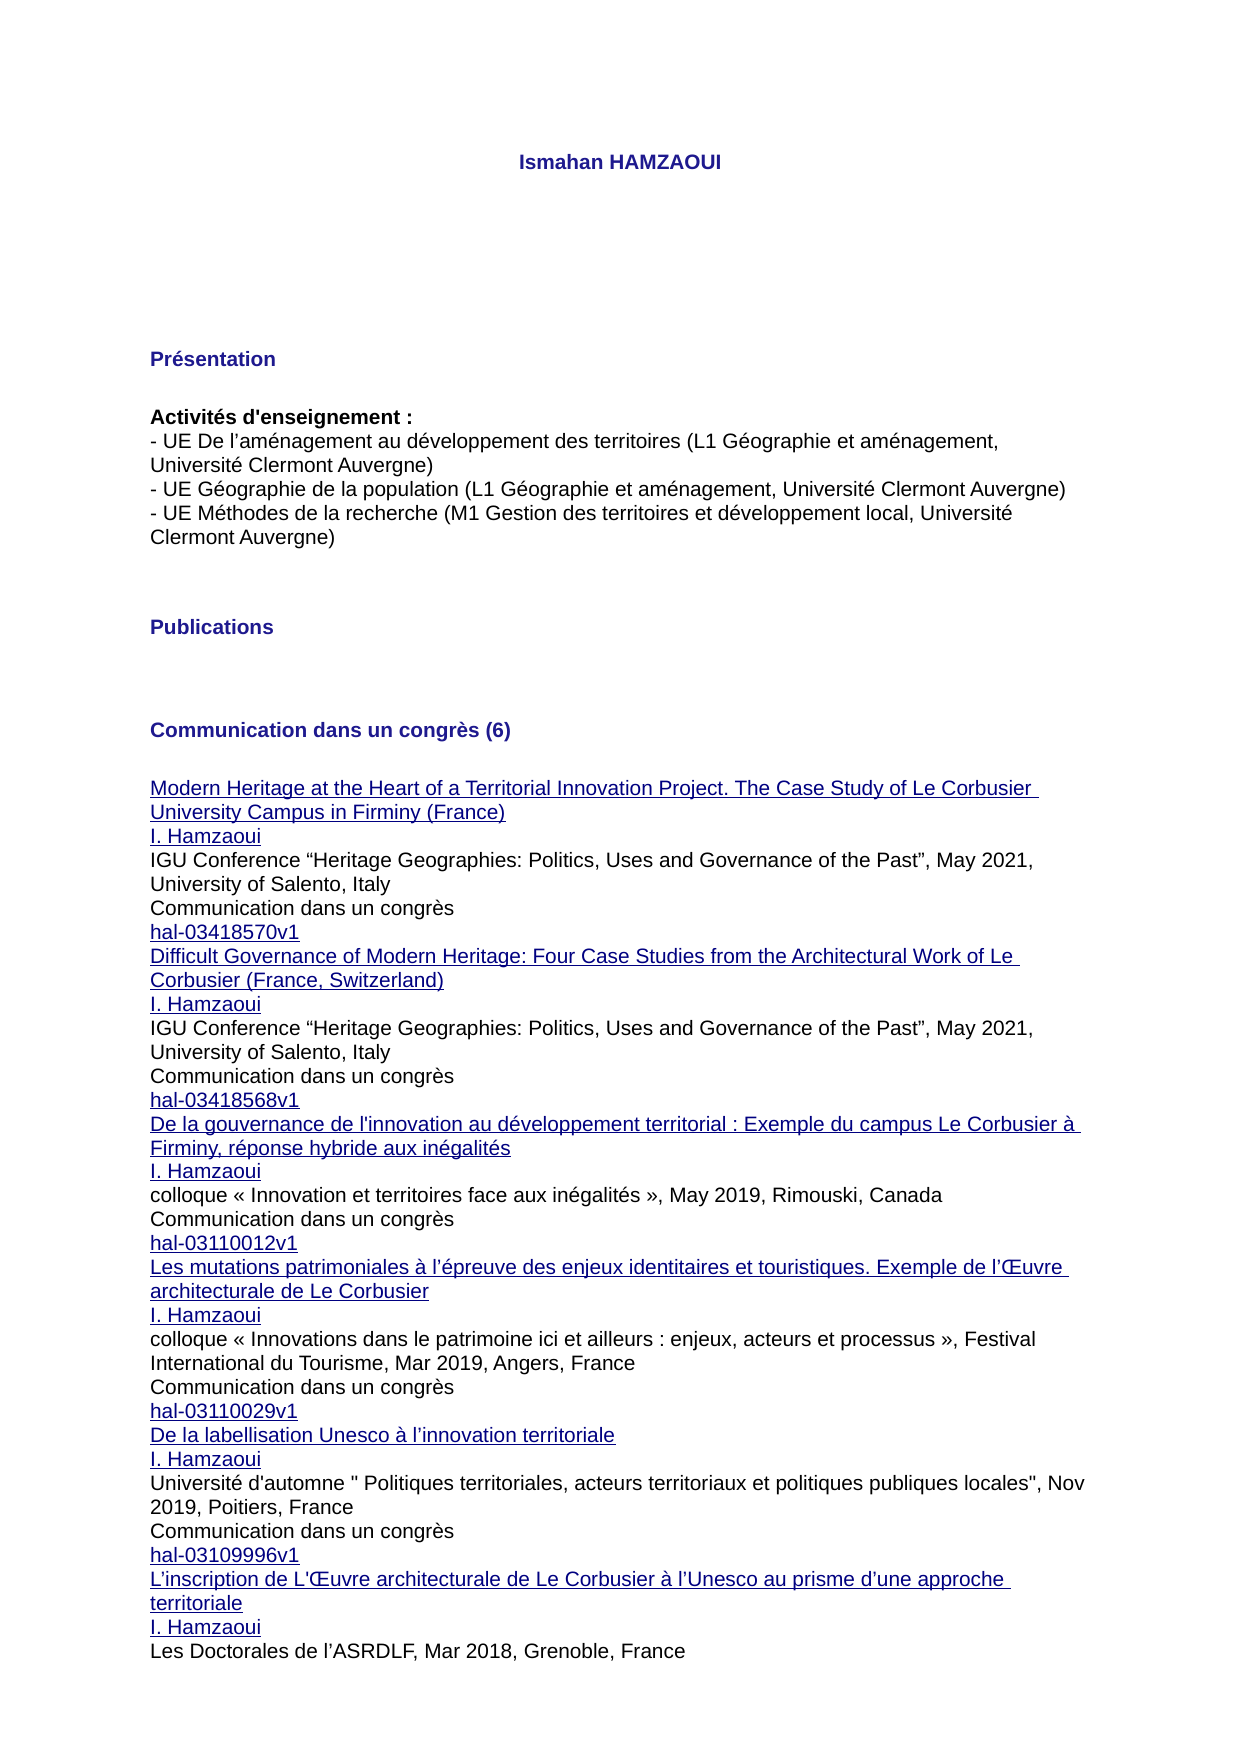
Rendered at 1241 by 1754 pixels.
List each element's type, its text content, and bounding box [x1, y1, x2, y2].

text Activités d'enseignement : [150, 405, 1090, 429]
text - UE Méthodes de la recherche (M1 Gestion des territoires et développement local, Université Clermont Auvergne) [150, 501, 1090, 549]
subtitle Présentation [150, 347, 1090, 371]
table_cell L’inscription de L'Œuvre architecturale de Le Corbusier à l’Unesco au prisme d’une approche territoriale I. Hamzaoui Les Doctorales de l’ASRDLF, Mar 2018, Grenoble, France [150, 1567, 1090, 1662]
table_cell Les mutations patrimoniales à l’épreuve des enjeux identitaires et touristiques. Exemple de l’Œuvre architecturale de Le Corbusier I. Hamzaoui colloque « Innovations dans le patrimoine ici et ailleurs : enjeux, acteurs et processus », Festival International du Tourisme, Mar 2019, Angers, France Communication dans un congrès hal-03110029v1 [150, 1255, 1090, 1423]
subtitle Ismahan HAMZAOUI [150, 150, 1090, 174]
subtitle Publications [150, 614, 1090, 638]
table_cell Difficult Governance of Modern Heritage: Four Case Studies from the Architectural Work of Le Corbusier (France, Switzerland) I. Hamzaoui IGU Conference “Heritage Geographies: Politics, Uses and Governance of the Past”, May 2021, University of Salento, Italy Communication dans un congrès hal-03418568v1 [150, 944, 1090, 1111]
text - UE Géographie de la population (L1 Géographie et aménagement, Université Clermont Auvergne) [150, 477, 1090, 501]
table_cell De la labellisation Unesco à l’innovation territoriale I. Hamzaoui Université d'automne " Politiques territoriales, acteurs territoriaux et politiques publiques locales", Nov 2019, Poitiers, France Communication dans un congrès hal-03109996v1 [150, 1423, 1090, 1567]
text - UE De l’aménagement au développement des territoires (L1 Géographie et aménagement, Université Clermont Auvergne) [150, 429, 1090, 477]
table_cell De la gouvernance de l'innovation au développement territorial : Exemple du campus Le Corbusier à Firminy, réponse hybride aux inégalités I. Hamzaoui colloque « Innovation et territoires face aux inégalités », May 2019, Rimouski, Canada Communication dans un congrès hal-03110012v1 [150, 1111, 1090, 1255]
table_header Modern Heritage at the Heart of a Territorial Innovation Project. The Case Study of Le Corbusier University Campus in Firminy (France) I. Hamzaoui IGU Conference “Heritage Geographies: Politics, Uses and Governance of the Past”, May 2021, University of Salento, Italy Communication dans un congrès hal-03418570v1 [150, 776, 1090, 944]
subtitle Communication dans un congrès (6) [150, 718, 1090, 742]
